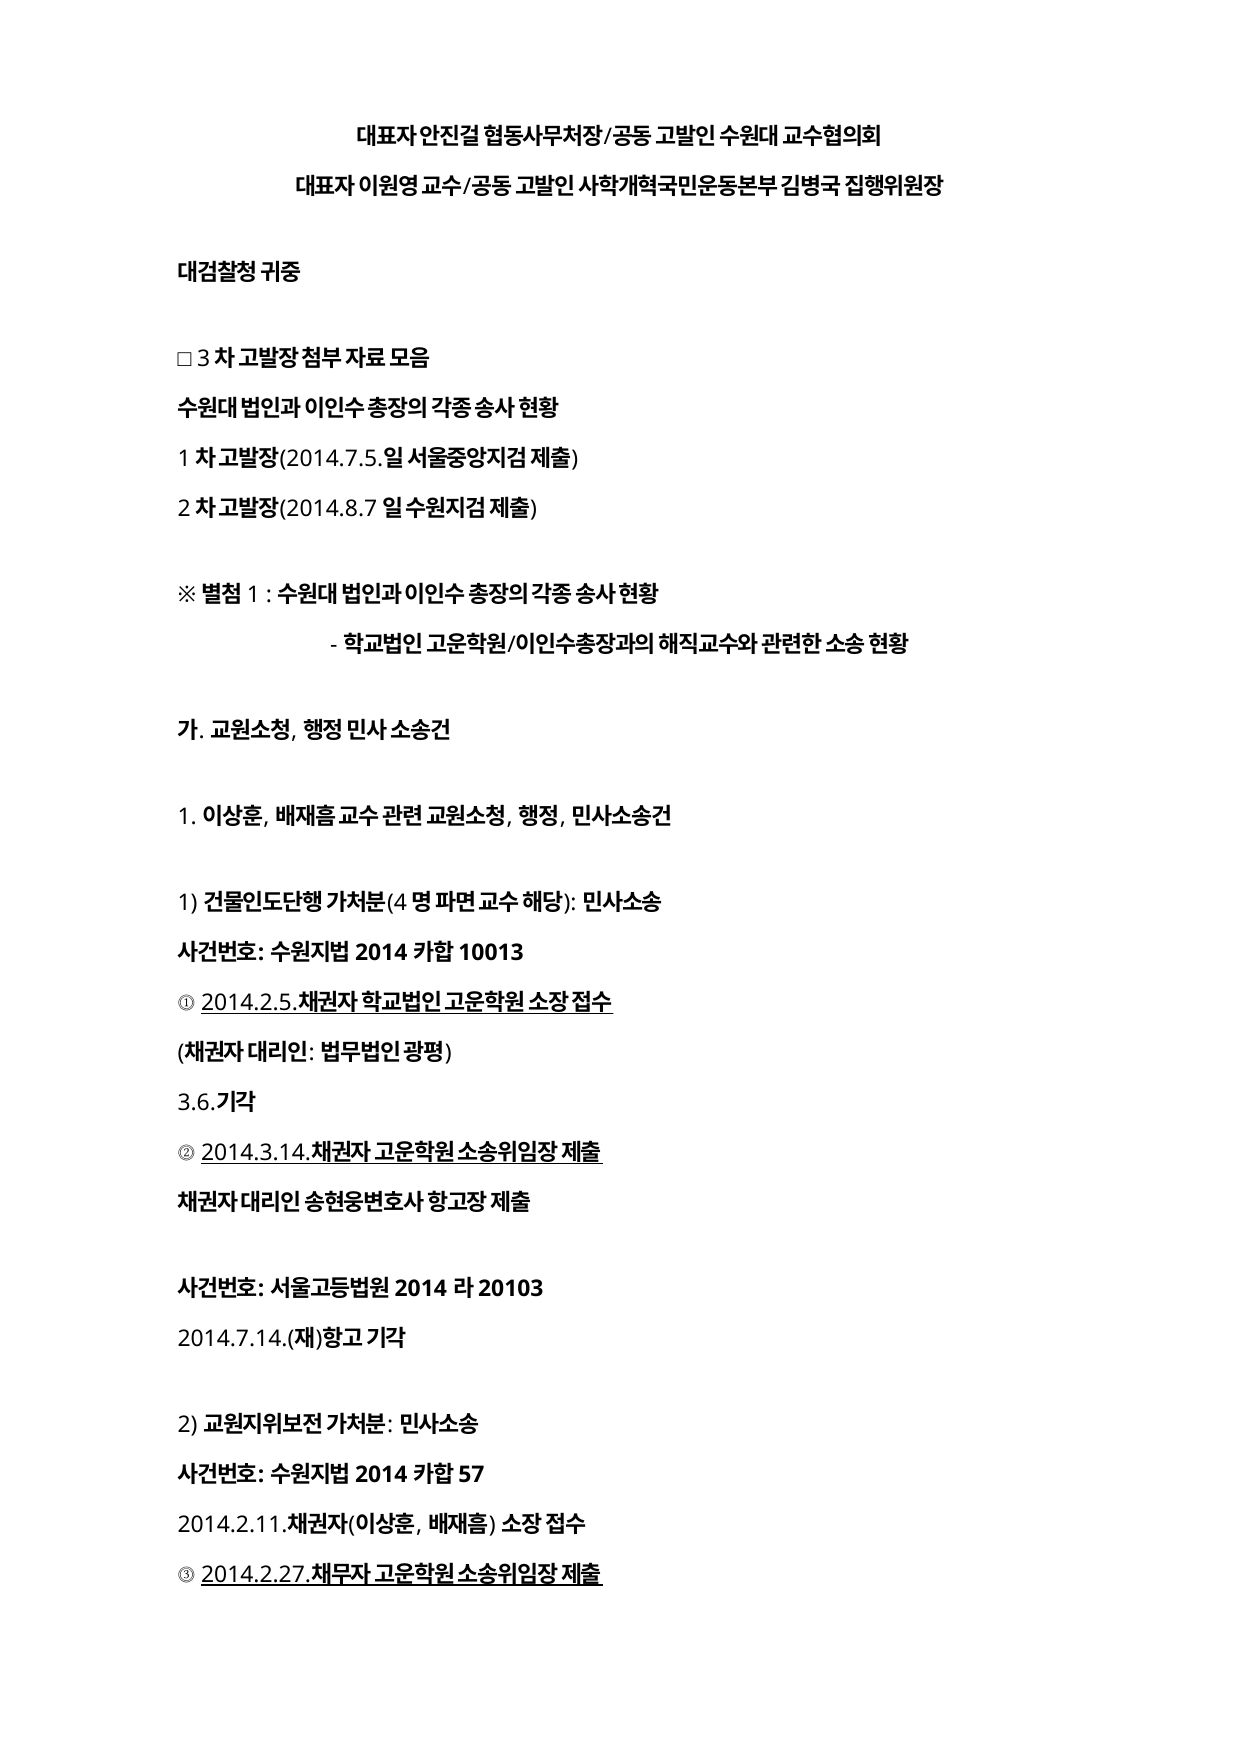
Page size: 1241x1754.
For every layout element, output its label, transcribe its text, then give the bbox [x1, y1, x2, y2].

text 2014.7.14.(재)항고 기각 [177, 1320, 1063, 1353]
text 2014.2.11.채권자(이상훈, 배재흠) 소장 접수 [177, 1506, 1063, 1539]
text 채권자 대리인 송현웅변호사 항고장 제출 [177, 1184, 1063, 1217]
text 사건번호: 수원지법 2014 카합 57 [177, 1456, 1063, 1489]
text 수원대 법인과 이인수 총장의 각종 송사 현황 [177, 390, 1063, 423]
text 2) 교원지위보전 가처분: 민사소송 [177, 1406, 1063, 1439]
text 사건번호: 서울고등법원 2014 라 20103 [177, 1270, 1063, 1303]
text ⓶ 2014.3.14.채권자 고운학원 소송위임장 제출 [177, 1134, 1063, 1167]
text 대표자 안진걸 협동사무처장/공동 고발인 수원대 교수협의회 [177, 118, 1063, 151]
text 사건번호: 수원지법 2014 카합 10013 [177, 934, 1063, 967]
text (채권자 대리인: 법무법인 광평) [177, 1034, 1063, 1067]
text - 학교법인 고운학원/이인수총장과의 해직교수와 관련한 소송 현황 [177, 626, 1063, 659]
text 3.6.기각 [177, 1084, 1063, 1117]
text ※ 별첨 1 : 수원대 법인과 이인수 총장의 각종 송사 현황 [177, 576, 1063, 609]
text 대표자 이원영 교수/공동 고발인 사학개혁국민운동본부 김병국 집행위원장 [177, 168, 1063, 201]
text 1) 건물인도단행 가처분(4명 파면 교수 해당): 민사소송 [177, 884, 1063, 917]
text 2차 고발장(2014.8.7일 수원지검 제출) [177, 490, 1063, 523]
text 1차 고발장(2014.7.5.일 서울중앙지검 제출) [177, 440, 1063, 473]
text 가. 교원소청, 행정 민사 소송건 [177, 712, 1063, 745]
text ⓷ 2014.2.27.채무자 고운학원 소송위임장 제출 [177, 1556, 1063, 1589]
text □ 3차 고발장 첨부 자료 모음 [177, 340, 1063, 373]
text ⓵ 2014.2.5.채권자 학교법인 고운학원 소장 접수 [177, 984, 1063, 1017]
text 1. 이상훈, 배재흠 교수 관련 교원소청, 행정, 민사소송건 [177, 798, 1063, 831]
text 대검찰청 귀중 [177, 254, 1063, 287]
